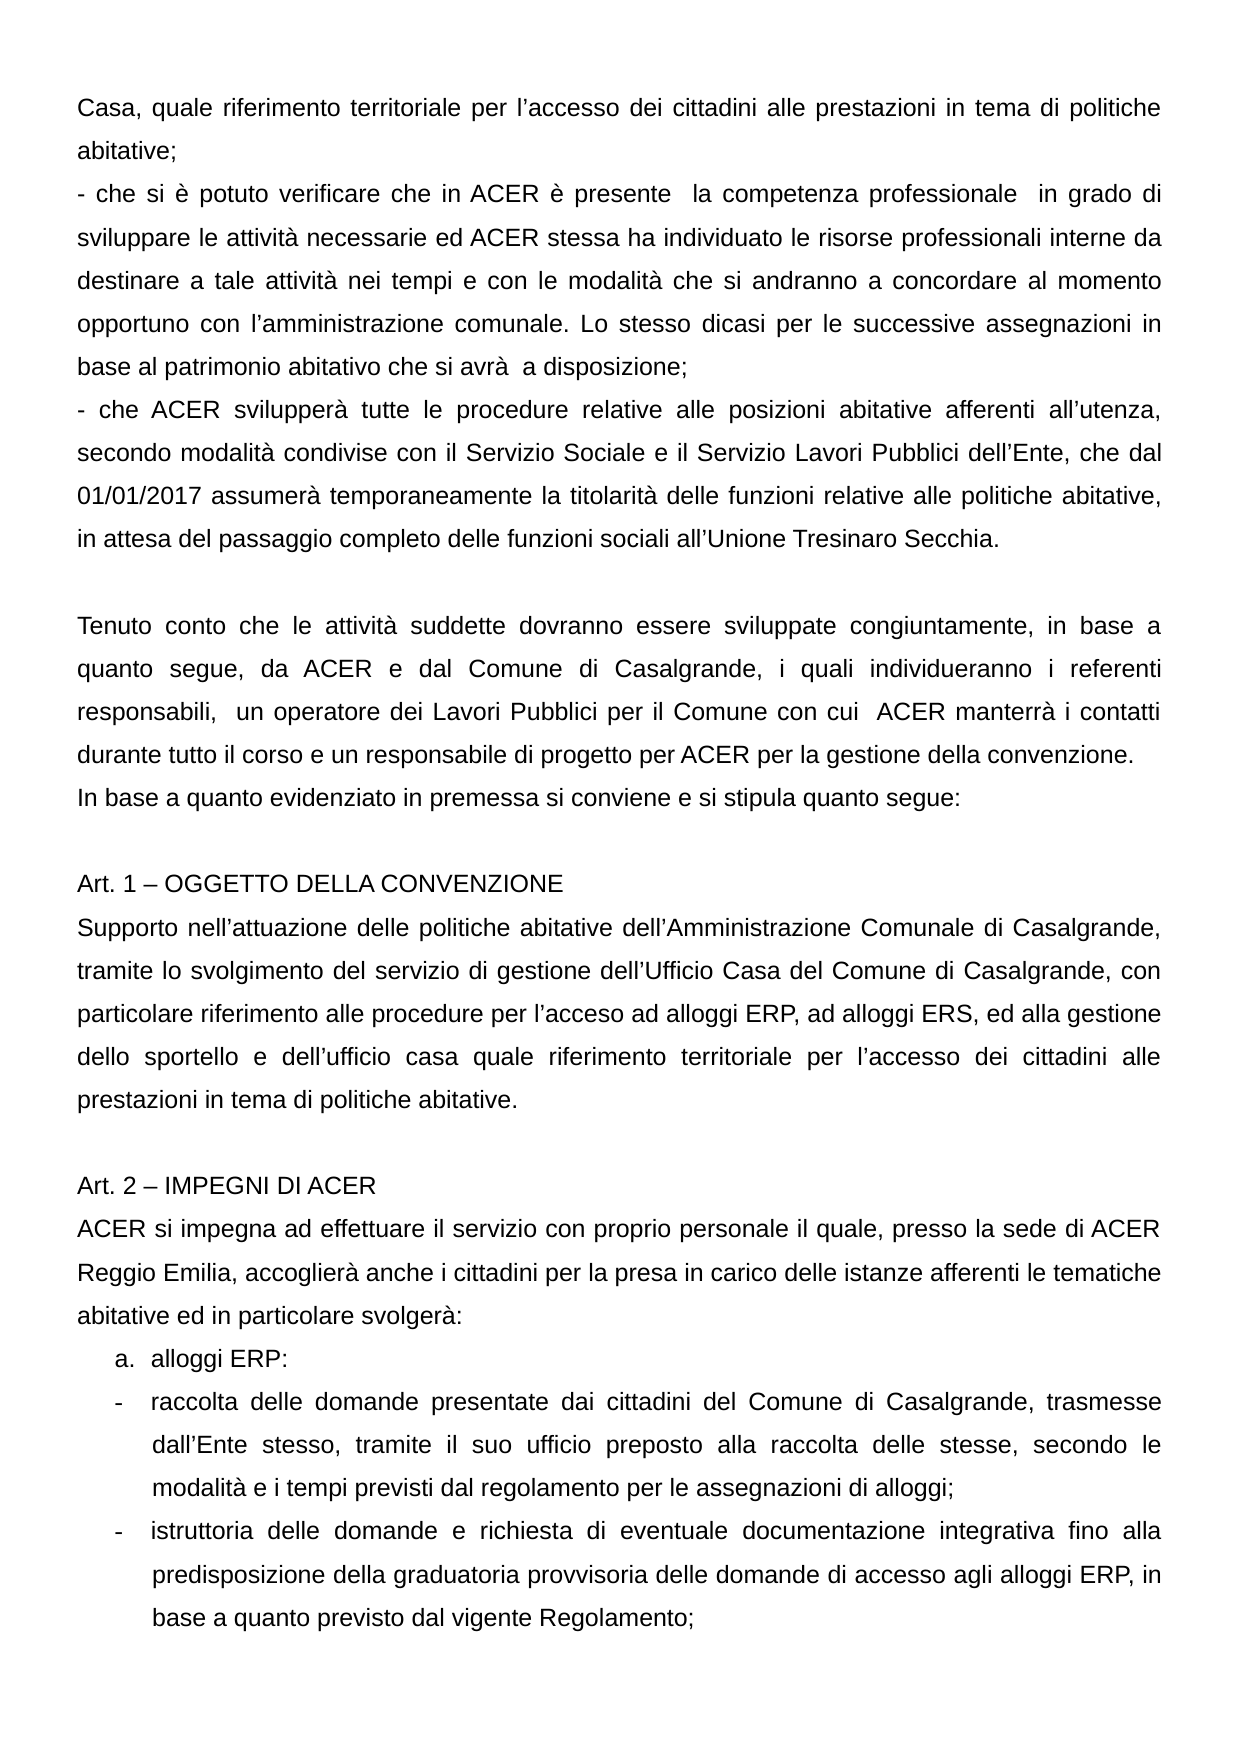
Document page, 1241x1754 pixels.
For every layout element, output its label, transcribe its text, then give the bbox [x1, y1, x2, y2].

list raccolta delle domande presentate dai cittadini del Comune di Casalgrande, trasmesse dall’Ente stesso, tramite il suo ufficio preposto alla raccolta delle stesse, secondo le modalità e i tempi previsti dal regolamento per le assegnazioni di alloggi; [114, 1387, 1163, 1502]
text In base a quanto evidenziato in premessa si conviene e si stipula quanto segue: [77, 783, 1163, 812]
text - che si è potuto verificare che in ACER è presente la competenza professionale in grado di sviluppare le attività necessarie ed ACER stessa ha individuato le risorse professionali interne da destinare a tale attività nei tempi e con le modalità che si andranno a concordare al momento opportuno con l’amministrazione comunale. Lo stesso dicasi per le successive assegnazioni in base al patrimonio abitativo che si avrà a disposizione; [77, 179, 1163, 381]
text ACER si impegna ad effettuare il servizio con proprio personale il quale, presso la sede di ACER Reggio Emilia, accoglierà anche i cittadini per la presa in carico delle istanze afferenti le tematiche abitative ed in particolare svolgerà: [77, 1214, 1163, 1329]
text Supporto nell’attuazione delle politiche abitative dell’Amministrazione Comunale di Casalgrande, tramite lo svolgimento del servizio di gestione dell’Ufficio Casa del Comune di Casalgrande, con particolare riferimento alle procedure per l’acceso ad alloggi ERP, ad alloggi ERS, ed alla gestione dello sportello e dell’ufficio casa quale riferimento territoriale per l’accesso dei cittadini alle prestazioni in tema di politiche abitative. [77, 912, 1163, 1114]
text - che ACER svilupperà tutte le procedure relative alle posizioni abitative afferenti all’utenza, secondo modalità condivise con il Servizio Sociale e il Servizio Lavori Pubblici dell’Ente, che dal 01/01/2017 assumerà temporaneamente la titolarità delle funzioni relative alle politiche abitative, in attesa del passaggio completo delle funzioni sociali all’Unione Tresinaro Secchia. [77, 395, 1163, 553]
list istruttoria delle domande e richiesta di eventuale documentazione integrativa fino alla predisposizione della graduatoria provvisoria delle domande di accesso agli alloggi ERP, in base a quanto previsto dal vigente Regolamento; [114, 1516, 1163, 1631]
text Casa, quale riferimento territoriale per l’accesso dei cittadini alle prestazioni in tema di politiche abitative; [77, 93, 1163, 165]
text Art. 1 – OGGETTO DELLA CONVENZIONE [77, 869, 1163, 898]
text Art. 2 – IMPEGNI DI ACER [77, 1171, 1163, 1200]
text Tenuto conto che le attività suddette dovranno essere sviluppate congiuntamente, in base a quanto segue, da ACER e dal Comune di Casalgrande, i quali individueranno i referenti responsabili, un operatore dei Lavori Pubblici per il Comune con cui ACER manterrà i contatti durante tutto il corso e un responsabile di progetto per ACER per la gestione della convenzione. [77, 611, 1163, 769]
list alloggi ERP: [114, 1344, 1163, 1372]
